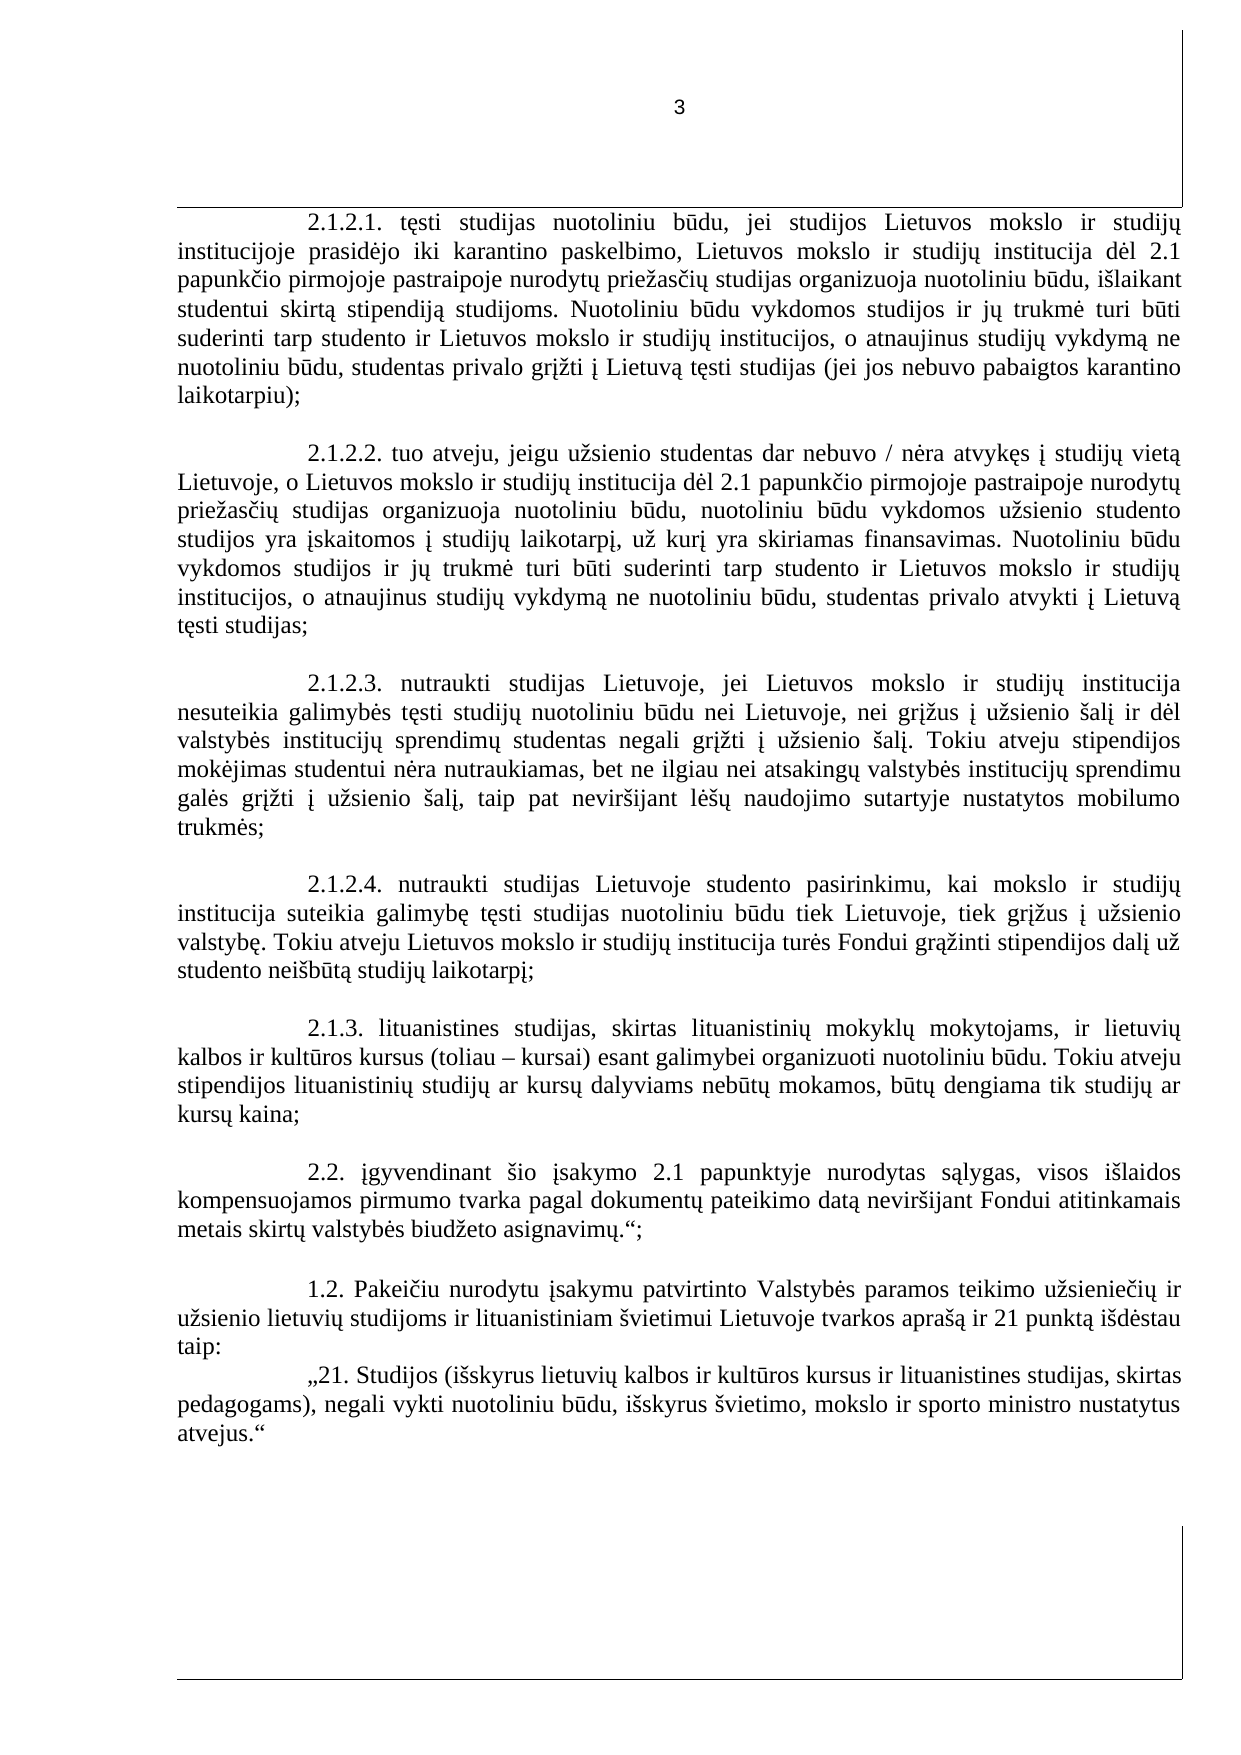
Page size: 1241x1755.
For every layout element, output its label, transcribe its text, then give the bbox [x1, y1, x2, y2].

text 2.1.3. lituanistines studijas, skirtas lituanistinių mokyklų mokytojams, ir lietuvių kalbos ir kultūros kursus (toliau – kursai) esant galimybei organizuoti nuotoliniu būdu. Tokiu atveju stipendijos lituanistinių studijų ar kursų dalyviams nebūtų mokamos, būtų dengiama tik studijų ar kursų kaina; [177, 1013, 1182, 1128]
text 2.1.2.3. nutraukti studijas Lietuvoje, jei Lietuvos mokslo ir studijų institucija nesuteikia galimybės tęsti studijų nuotoliniu būdu nei Lietuvoje, nei grįžus į užsienio šalį ir dėl valstybės institucijų sprendimų studentas negali grįžti į užsienio šalį. Tokiu atveju stipendijos mokėjimas studentui nėra nutraukiamas, bet ne ilgiau nei atsakingų valstybės institucijų sprendimu galės grįžti į užsienio šalį, taip pat neviršijant lėšų naudojimo sutartyje nustatytos mobilumo trukmės; [177, 668, 1182, 840]
text 2.1.2.1. tęsti studijas nuotoliniu būdu, jei studijos Lietuvos mokslo ir studijų institucijoje prasidėjo iki karantino paskelbimo, Lietuvos mokslo ir studijų institucija dėl 2.1 papunkčio pirmojoje pastraipoje nurodytų priežasčių studijas organizuoja nuotoliniu būdu, išlaikant studentui skirtą stipendiją studijoms. Nuotoliniu būdu vykdomos studijos ir jų trukmė turi būti suderinti tarp studento ir Lietuvos mokslo ir studijų institucijos, o atnaujinus studijų vykdymą ne nuotoliniu būdu, studentas privalo grįžti į Lietuvą tęsti studijas (jei jos nebuvo pabaigtos karantino laikotarpiu); [177, 207, 1182, 409]
text 2.1.2.4. nutraukti studijas Lietuvoje studento pasirinkimu, kai mokslo ir studijų institucija suteikia galimybę tęsti studijas nuotoliniu būdu tiek Lietuvoje, tiek grįžus į užsienio valstybę. Tokiu atveju Lietuvos mokslo ir studijų institucija turės Fondui grąžinti stipendijos dalį už studento neišbūtą studijų laikotarpį; [177, 869, 1182, 984]
text 2.2. įgyvendinant šio įsakymo 2.1 papunktyje nurodytas sąlygas, visos išlaidos kompensuojamos pirmumo tvarka pagal dokumentų pateikimo datą neviršijant Fondui atitinkamais metais skirtų valstybės biudžeto asignavimų.“; [177, 1157, 1182, 1243]
text 2.1.2.2. tuo atveju, jeigu užsienio studentas dar nebuvo / nėra atvykęs į studijų vietą Lietuvoje, o Lietuvos mokslo ir studijų institucija dėl 2.1 papunkčio pirmojoje pastraipoje nurodytų priežasčių studijas organizuoja nuotoliniu būdu, nuotoliniu būdu vykdomos užsienio studento studijos yra įskaitomos į studijų laikotarpį, už kurį yra skiriamas finansavimas. Nuotoliniu būdu vykdomos studijos ir jų trukmė turi būti suderinti tarp studento ir Lietuvos mokslo ir studijų institucijos, o atnaujinus studijų vykdymą ne nuotoliniu būdu, studentas privalo atvykti į Lietuvą tęsti studijas; [177, 438, 1182, 639]
text 1.2. Pakeičiu nurodytu įsakymu patvirtinto Valstybės paramos teikimo užsieniečių ir užsienio lietuvių studijoms ir lituanistiniam švietimui Lietuvoje tvarkos aprašą ir 21 punktą išdėstau taip: [177, 1274, 1182, 1360]
text „21. Studijos (išskyrus lietuvių kalbos ir kultūros kursus ir lituanistines studijas, skirtas pedagogams), negali vykti nuotoliniu būdu, išskyrus švietimo, mokslo ir sporto ministro nustatytus atvejus.“ [177, 1360, 1182, 1446]
